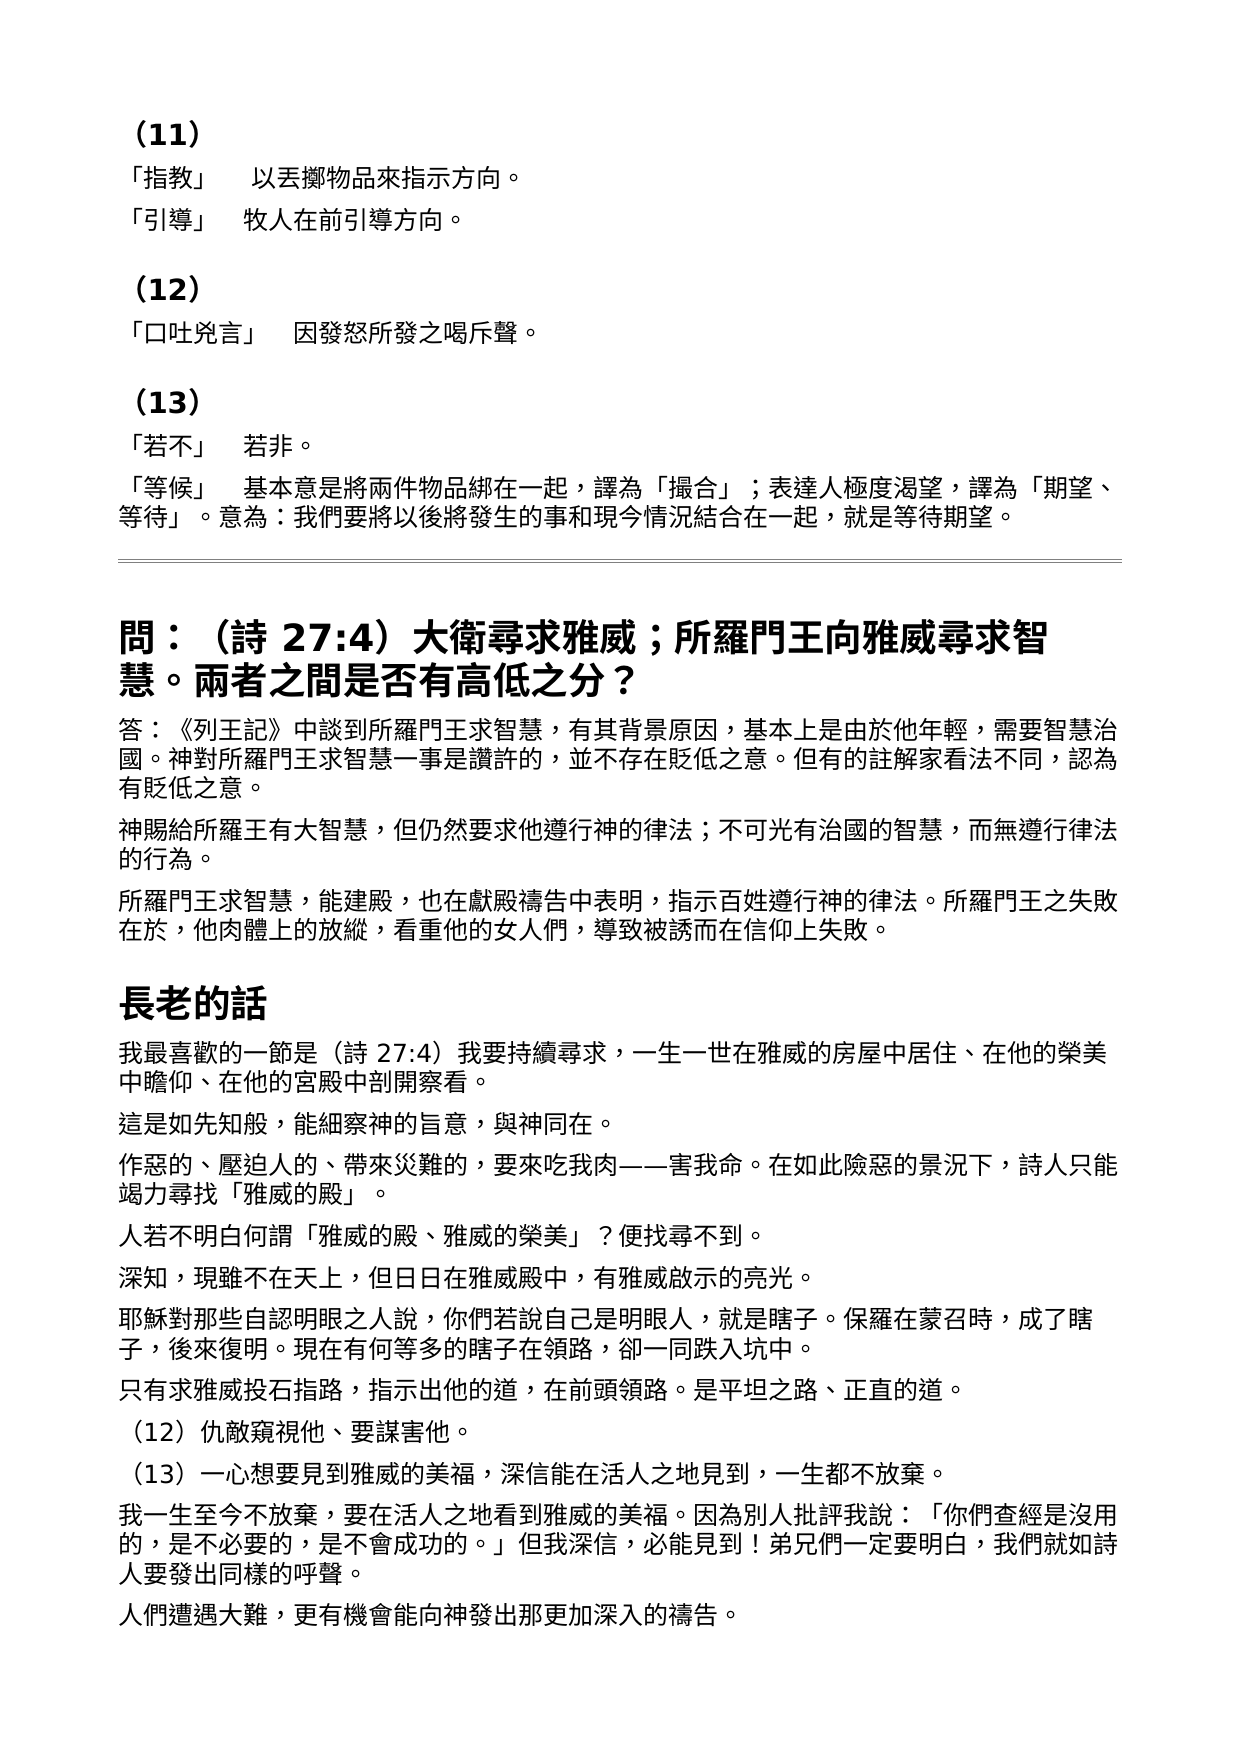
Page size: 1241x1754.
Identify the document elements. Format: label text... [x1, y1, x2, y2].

text 「若不」 若非。 [118, 432, 1122, 462]
text 深知，現雖不在天上，但日日在雅威殿中，有雅威啟示的亮光。 [118, 1264, 1122, 1293]
text （13）一心想要見到雅威的美福，深信能在活人之地見到，一生都不放棄。 [118, 1460, 1122, 1489]
text 耶穌對那些自認明眼之人說，你們若說自己是明眼人，就是瞎子。保羅在蒙召時，成了瞎子，後來復明。現在有何等多的瞎子在領路，卻一同跌入坑中。 [118, 1306, 1122, 1364]
subtitle （12） [118, 273, 1122, 307]
text 「口吐兇言」 因發怒所發之喝斥聲。 [118, 319, 1122, 348]
text 我最喜歡的一節是（詩 27:4）我要持續尋求，一生一世在雅威的房屋中居住、在他的榮美中瞻仰、在他的宮殿中剖開察看。 [118, 1039, 1122, 1097]
text 人們遭遇大難，更有機會能向神發出那更加深入的禱告。 [118, 1601, 1122, 1631]
text 答：《列王記》中談到所羅門王求智慧，有其背景原因，基本上是由於他年輕，需要智慧治國。神對所羅門王求智慧一事是讚許的，並不存在貶低之意。但有的註解家看法不同，認為有貶低之意。 [118, 716, 1122, 804]
text 神賜給所羅王有大智慧，但仍然要求他遵行神的律法；不可光有治國的智慧，而無遵行律法的行為。 [118, 816, 1122, 874]
text 只有求雅威投石指路，指示出他的道，在前頭領路。是平坦之路、正直的道。 [118, 1376, 1122, 1406]
subtitle （11） [118, 118, 1122, 152]
text 作惡的、壓迫人的、帶來災難的，要來吃我肉——害我命。在如此險惡的景況下，詩人只能竭力尋找「雅威的殿」。 [118, 1151, 1122, 1210]
text 「指教」 以丟擲物品來指示方向。 [118, 164, 1122, 194]
text 所羅門王求智慧，能建殿，也在獻殿禱告中表明，指示百姓遵行神的律法。所羅門王之失敗在於，他肉體上的放縱，看重他的女人們，導致被誘而在信仰上失敗。 [118, 887, 1122, 945]
text （12）仇敵窺視他、要謀害他。 [118, 1418, 1122, 1447]
subtitle （13） [118, 386, 1122, 420]
text 「等候」 基本意是將兩件物品綁在一起，譯為「撮合」；表達人極度渴望，譯為「期望、等待」。意為：我們要將以後將發生的事和現今情況結合在一起，就是等待期望。 [118, 474, 1122, 532]
text 這是如先知般，能細察神的旨意，與神同在。 [118, 1110, 1122, 1139]
subtitle 問：（詩 27:4）大衛尋求雅威；所羅門王向雅威尋求智慧。兩者之間是否有高低之分？ [118, 616, 1122, 704]
text 我一生至今不放棄，要在活人之地看到雅威的美福。因為別人批評我說：「你們查經是沒用的，是不必要的，是不會成功的。」但我深信，必能見到！弟兄們一定要明白，我們就如詩人要發出同樣的呼聲。 [118, 1501, 1122, 1589]
text 「引導」 牧人在前引導方向。 [118, 206, 1122, 235]
subtitle 長老的話 [118, 983, 1122, 1026]
text 人若不明白何謂「雅威的殿、雅威的榮美」？便找尋不到。 [118, 1222, 1122, 1251]
